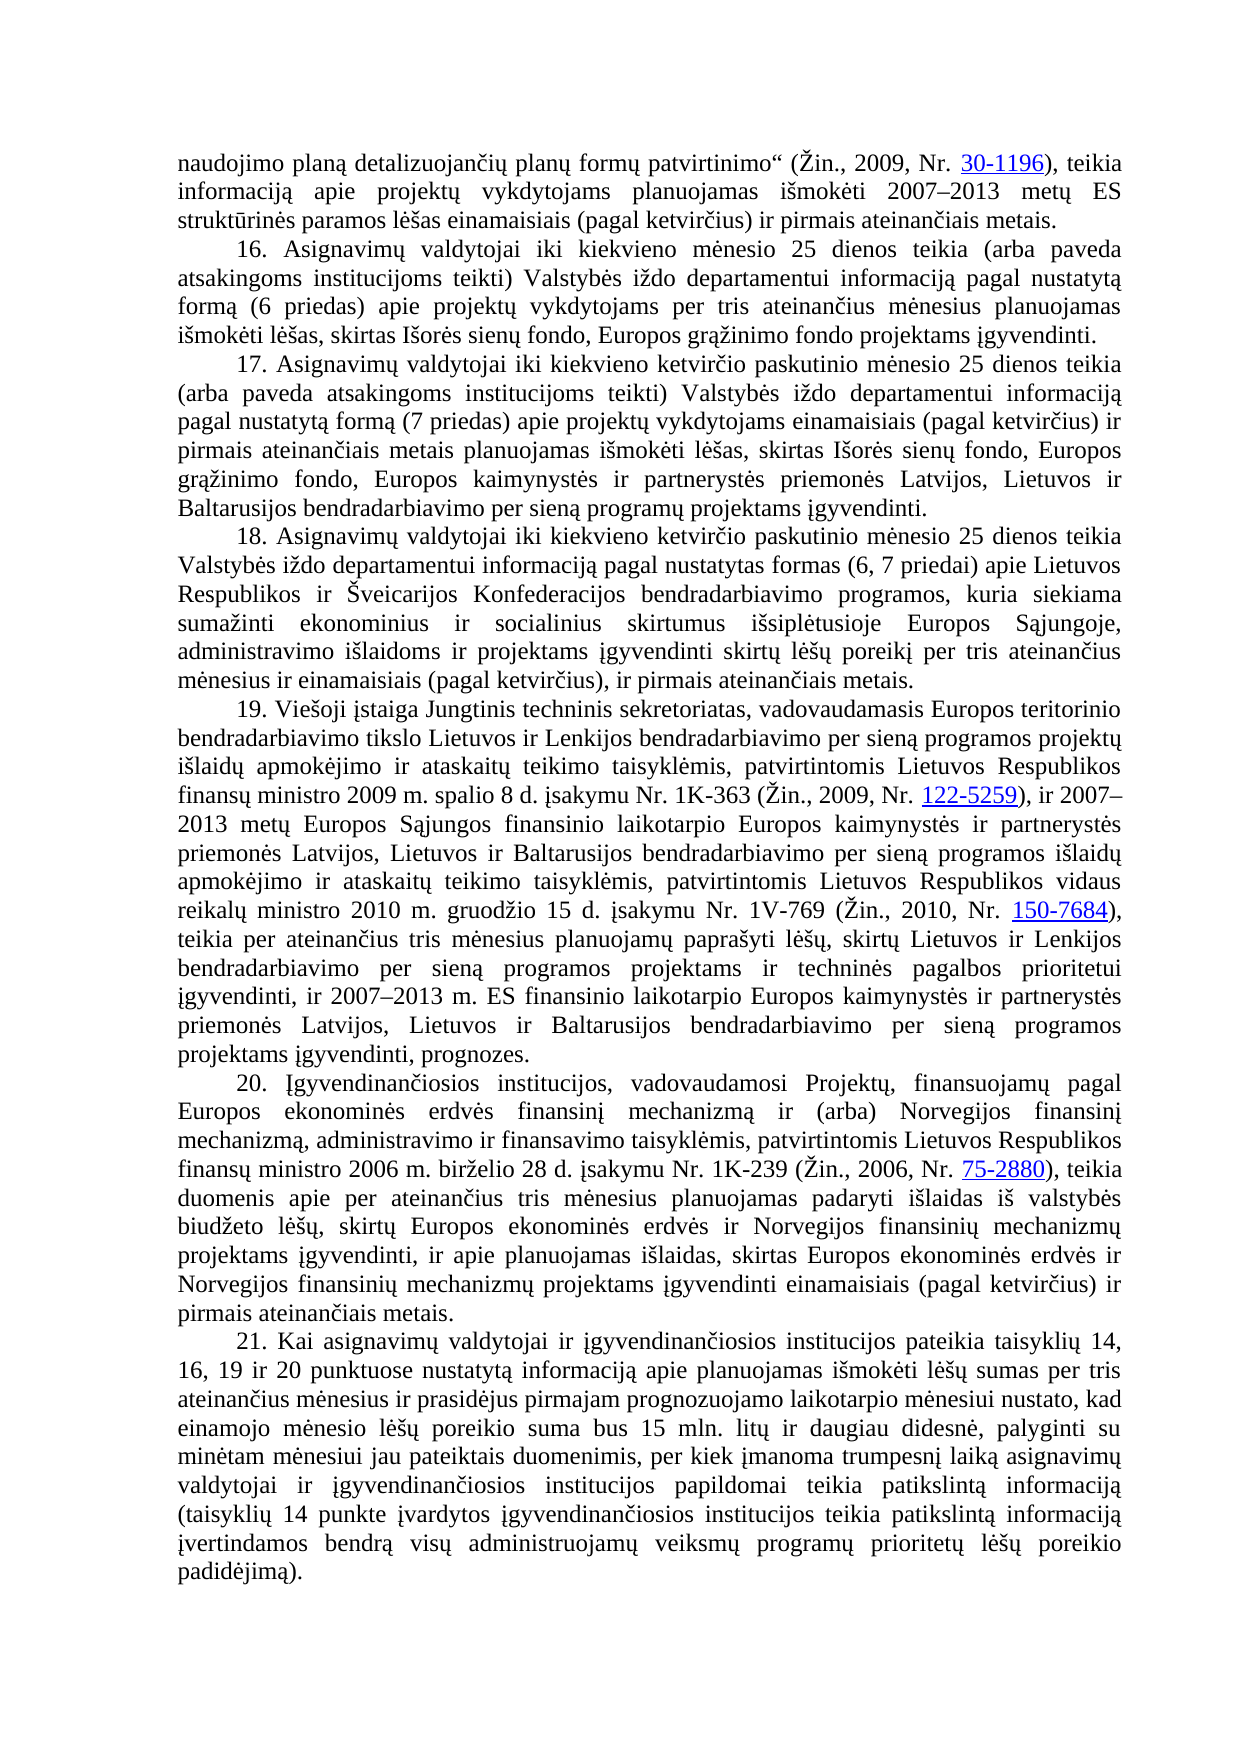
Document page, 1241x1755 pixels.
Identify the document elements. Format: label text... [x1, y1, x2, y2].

text 16. Asignavimų valdytojai iki kiekvieno mėnesio 25 dienos teikia (arba paveda atsakingoms institucijoms teikti) Valstybės iždo departamentui informaciją pagal nustatytą formą (6 priedas) apie projektų vykdytojams per tris ateinančius mėnesius planuojamas išmokėti lėšas, skirtas Išorės sienų fondo, Europos grąžinimo fondo projektams įgyvendinti. [177, 234, 1122, 349]
text 21. Kai asignavimų valdytojai ir įgyvendinančiosios institucijos pateikia taisyklių 14, 16, 19 ir 20 punktuose nustatytą informaciją apie planuojamas išmokėti lėšų sumas per tris ateinančius mėnesius ir prasidėjus pirmajam prognozuojamo laikotarpio mėnesiui nustato, kad einamojo mėnesio lėšų poreikio suma bus 15 mln. litų ir daugiau didesnė, palyginti su minėtam mėnesiui jau pateiktais duomenimis, per kiek įmanoma trumpesnį laiką asignavimų valdytojai ir įgyvendinančiosios institucijos papildomai teikia patikslintą informaciją (taisyklių 14 punkte įvardytos įgyvendinančiosios institucijos teikia patikslintą informaciją įvertindamos bendrą visų administruojamų veiksmų programų prioritetų lėšų poreikio padidėjimą). [177, 1326, 1122, 1585]
text 17. Asignavimų valdytojai iki kiekvieno ketvirčio paskutinio mėnesio 25 dienos teikia (arba paveda atsakingoms institucijoms teikti) Valstybės iždo departamentui informaciją pagal nustatytą formą (7 priedas) apie projektų vykdytojams einamaisiais (pagal ketvirčius) ir pirmais ateinančiais metais planuojamas išmokėti lėšas, skirtas Išorės sienų fondo, Europos grąžinimo fondo, Europos kaimynystės ir partnerystės priemonės Latvijos, Lietuvos ir Baltarusijos bendradarbiavimo per sieną programų projektams įgyvendinti. [177, 349, 1122, 521]
text naudojimo planą detalizuojančių planų formų patvirtinimo“ (Žin., 2009, Nr. 30-1196), teikia informaciją apie projektų vykdytojams planuojamas išmokėti 2007–2013 metų ES struktūrinės paramos lėšas einamaisiais (pagal ketvirčius) ir pirmais ateinančiais metais. [177, 148, 1122, 234]
text 20. Įgyvendinančiosios institucijos, vadovaudamosi Projektų, finansuojamų pagal Europos ekonominės erdvės finansinį mechanizmą ir (arba) Norvegijos finansinį mechanizmą, administravimo ir finansavimo taisyklėmis, patvirtintomis Lietuvos Respublikos finansų ministro 2006 m. birželio 28 d. įsakymu Nr. 1K-239 (Žin., 2006, Nr. 75-2880), teikia duomenis apie per ateinančius tris mėnesius planuojamas padaryti išlaidas iš valstybės biudžeto lėšų, skirtų Europos ekonominės erdvės ir Norvegijos finansinių mechanizmų projektams įgyvendinti, ir apie planuojamas išlaidas, skirtas Europos ekonominės erdvės ir Norvegijos finansinių mechanizmų projektams įgyvendinti einamaisiais (pagal ketvirčius) ir pirmais ateinančiais metais. [177, 1068, 1122, 1326]
text 19. Viešoji įstaiga Jungtinis techninis sekretoriatas, vadovaudamasis Europos teritorinio bendradarbiavimo tikslo Lietuvos ir Lenkijos bendradarbiavimo per sieną programos projektų išlaidų apmokėjimo ir ataskaitų teikimo taisyklėmis, patvirtintomis Lietuvos Respublikos finansų ministro 2009 m. spalio 8 d. įsakymu Nr. 1K-363 (Žin., 2009, Nr. 122-5259), ir 2007–2013 metų Europos Sąjungos finansinio laikotarpio Europos kaimynystės ir partnerystės priemonės Latvijos, Lietuvos ir Baltarusijos bendradarbiavimo per sieną programos išlaidų apmokėjimo ir ataskaitų teikimo taisyklėmis, patvirtintomis Lietuvos Respublikos vidaus reikalų ministro 2010 m. gruodžio 15 d. įsakymu Nr. 1V-769 (Žin., 2010, Nr. 150-7684), teikia per ateinančius tris mėnesius planuojamų paprašyti lėšų, skirtų Lietuvos ir Lenkijos bendradarbiavimo per sieną programos projektams ir techninės pagalbos prioritetui įgyvendinti, ir 2007–2013 m. ES finansinio laikotarpio Europos kaimynystės ir partnerystės priemonės Latvijos, Lietuvos ir Baltarusijos bendradarbiavimo per sieną programos projektams įgyvendinti, prognozes. [177, 694, 1122, 1068]
text 18. Asignavimų valdytojai iki kiekvieno ketvirčio paskutinio mėnesio 25 dienos teikia Valstybės iždo departamentui informaciją pagal nustatytas formas (6, 7 priedai) apie Lietuvos Respublikos ir Šveicarijos Konfederacijos bendradarbiavimo programos, kuria siekiama sumažinti ekonominius ir socialinius skirtumus išsiplėtusioje Europos Sąjungoje, administravimo išlaidoms ir projektams įgyvendinti skirtų lėšų poreikį per tris ateinančius mėnesius ir einamaisiais (pagal ketvirčius), ir pirmais ateinančiais metais. [177, 521, 1122, 694]
